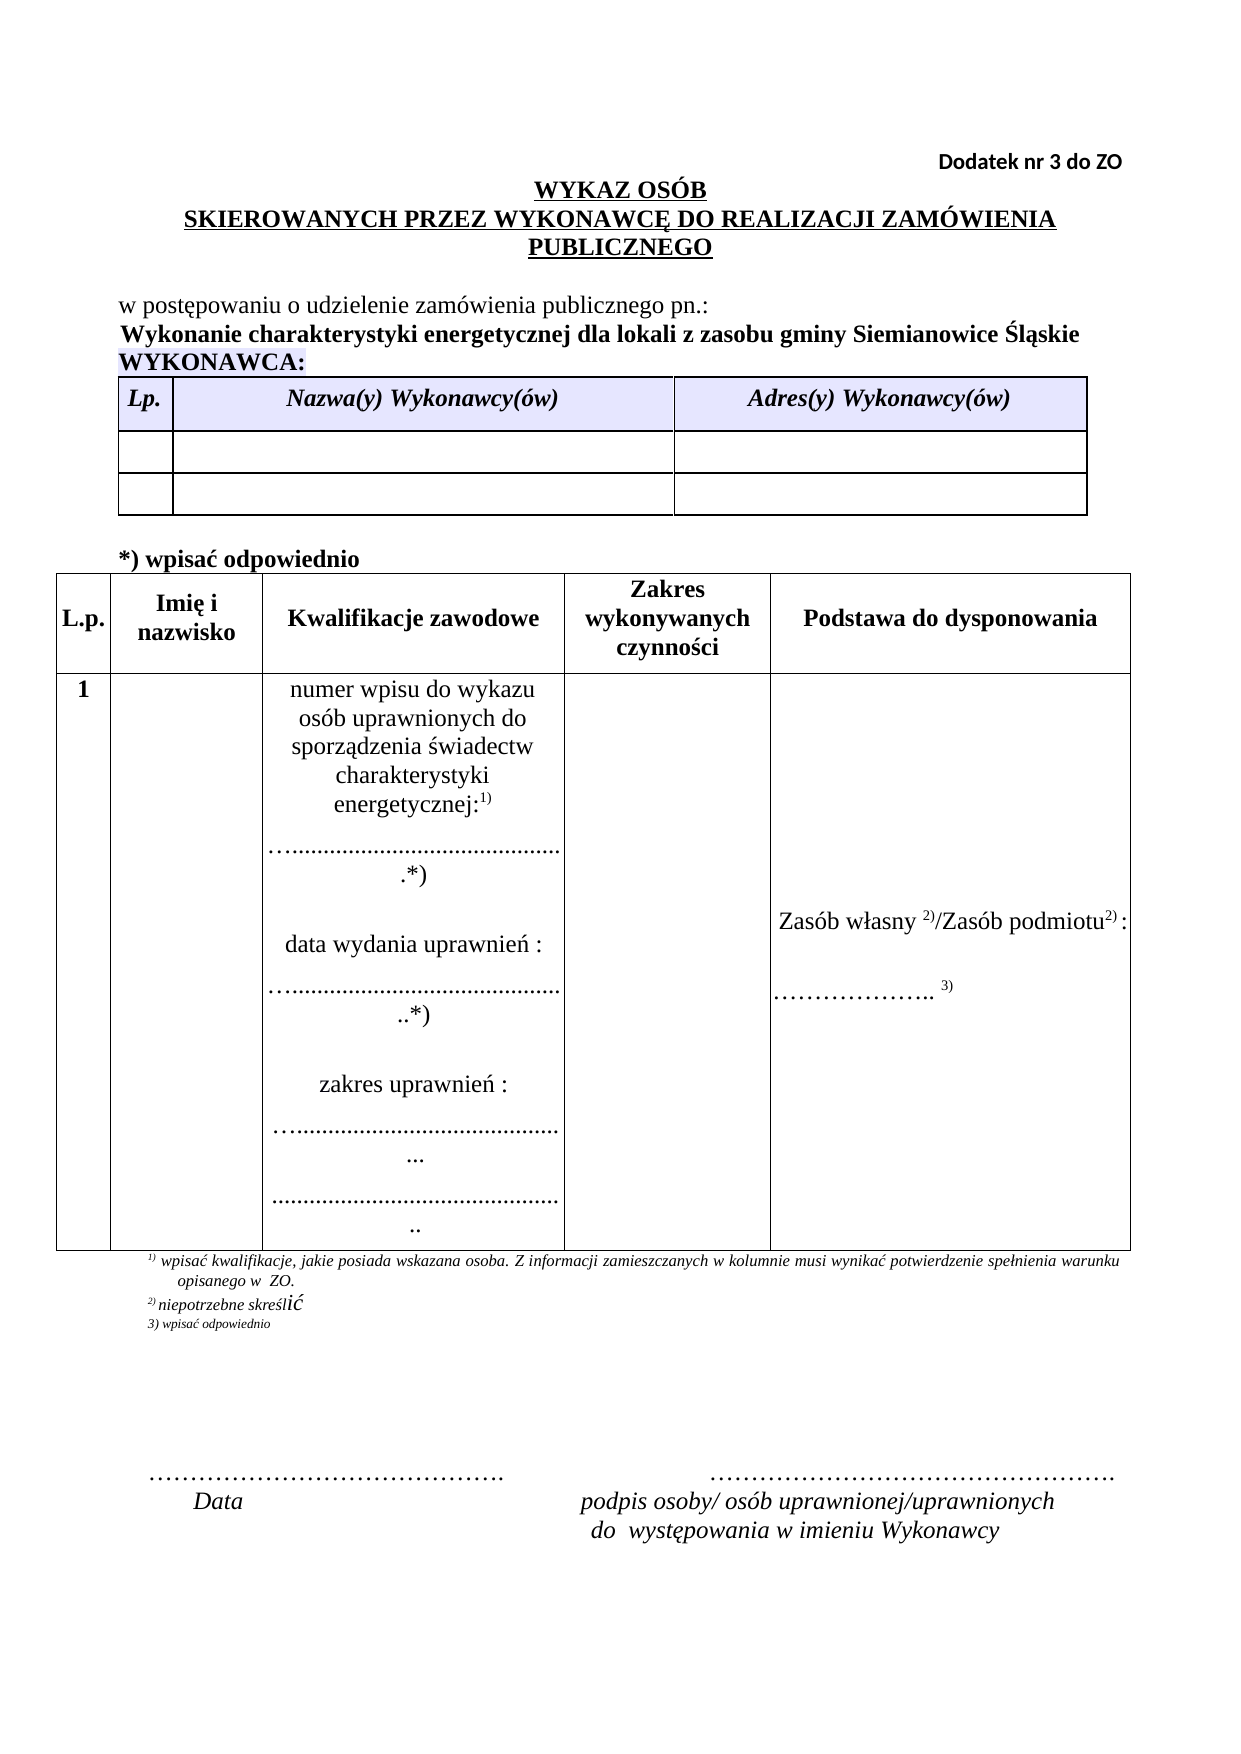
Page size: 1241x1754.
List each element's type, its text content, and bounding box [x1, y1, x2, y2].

table_header Nazwa(y) Wykonawcy(ów) [174, 378, 673, 430]
table_cell numer wpisu do wykazu osób uprawnionych do sporządzenia świadectw charakterystyki energetycznej:1) …............................................*) data wydania uprawnień : ….............................................*) zakres uprawnień : …............................................. ................................................ [263, 674, 564, 1250]
table_cell [174, 474, 673, 514]
table_cell [119, 432, 172, 472]
text Dodatek nr 3 do ZO [148, 147, 1122, 175]
text 2) niepotrzebne skreślić [148, 1289, 1122, 1316]
text w postępowaniu o udzielenie zamówienia publicznego pn.: [118, 290, 1122, 319]
text WYKONAWCA: [118, 347, 1122, 376]
table_header Imię i nazwisko [111, 574, 262, 673]
table_cell [565, 674, 770, 1250]
table_cell [675, 432, 1086, 472]
table_header L.p. [57, 574, 110, 673]
text ……………………………………. …………………………………………. [148, 1457, 1122, 1486]
text SKIEROWANYCH PRZEZ WYKONAWCĘ DO REALIZACJI ZAMÓWIENIA PUBLICZNEGO [118, 204, 1122, 261]
text Data podpis osoby/ osób uprawnionej/uprawnionych do występowania w imieniu Wykonawcy [118, 1486, 1122, 1543]
text 3) wpisać odpowiednio [148, 1316, 1122, 1342]
table_header Podstawa do dysponowania [771, 574, 1130, 673]
table_cell [174, 432, 673, 472]
text 1) wpisać kwalifikacje, jakie posiada wskazana osoba. Z informacji zamieszczanych w kolumnie musi wynikać potwierdzenie spełnienia warunku opisanego w ZO. [148, 1251, 1122, 1289]
text Wykonanie charakterystyki energetycznej dla lokali z zasobu gminy Siemianowice Śląskie [118, 319, 1122, 347]
table_header Lp. [119, 378, 172, 430]
table_header Zakres wykonywanych czynności [565, 574, 770, 673]
text WYKAZ OSÓB [118, 175, 1122, 204]
table_cell 1 [57, 674, 110, 1250]
table_header Adres(y) Wykonawcy(ów) [675, 378, 1086, 430]
table_cell [111, 674, 262, 1250]
table_header Kwalifikacje zawodowe [263, 574, 564, 673]
table_cell Zasób własny 2)/Zasób podmiotu2) : ……………….. 3) [771, 674, 1130, 1250]
table_cell [675, 474, 1086, 514]
text *) wpisać odpowiednio [118, 544, 1122, 573]
table_cell [119, 474, 172, 514]
